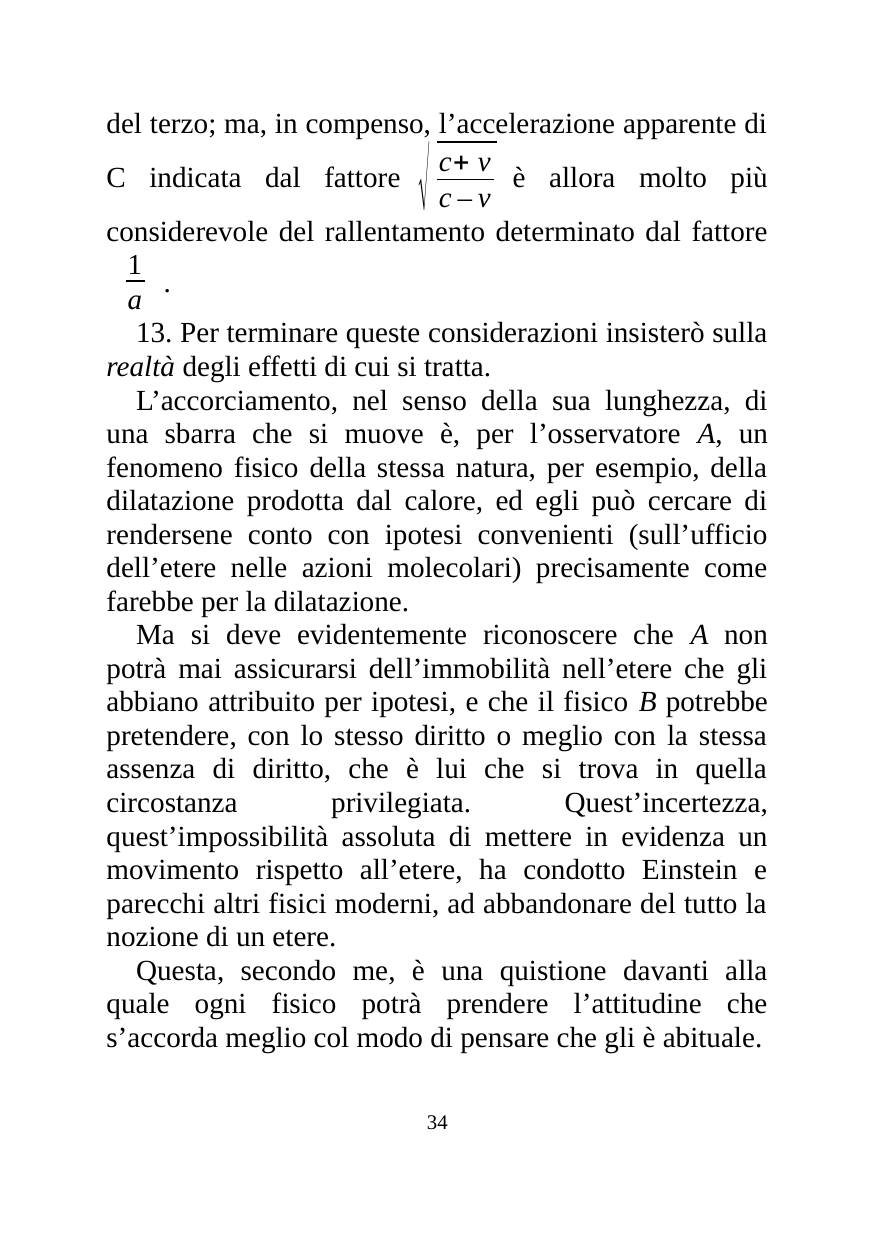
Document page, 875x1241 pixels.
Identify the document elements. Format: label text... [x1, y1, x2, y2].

text Ma si deve evidentemente riconoscere che A non potrà mai assicurarsi dell’immobilità nell’etere che gli abbiano attribuito per ipotesi, e che il fisico B potrebbe pretendere, con lo stesso diritto o meglio con la stessa assenza di diritto, che è lui che si trova in quella circostanza privilegiata. Quest’incertezza, quest’impossibilità assoluta di mettere in evidenza un movimento rispetto all’etere, ha condotto Einstein e parecchi altri fisici moderni, ad abbandonare del tutto la nozione di un etere. [106, 617, 768, 953]
text 13. Per terminare queste considerazioni insisterò sulla realtà degli effetti di cui si tratta. [106, 316, 768, 383]
text del terzo; ma, in compenso, l’accelerazione apparente di C indicata dal fattoreè allora molto più considerevole del rallentamento determinato dal fattore . [106, 106, 768, 316]
text Questa, secondo me, è una quistione davanti alla quale ogni fisico potrà prendere l’attitudine che s’accorda meglio col modo di pensare che gli è abituale. [106, 953, 768, 1053]
text L’accorciamento, nel senso della sua lunghezza, di una sbarra che si muove è, per l’osservatore A, un fenomeno fisico della stessa natura, per esempio, della dilatazione prodotta dal calore, ed egli può cercare di rendersene conto con ipotesi convenienti (sull’ufficio dell’etere nelle azioni molecolari) precisamente come farebbe per la dilatazione. [106, 383, 768, 617]
